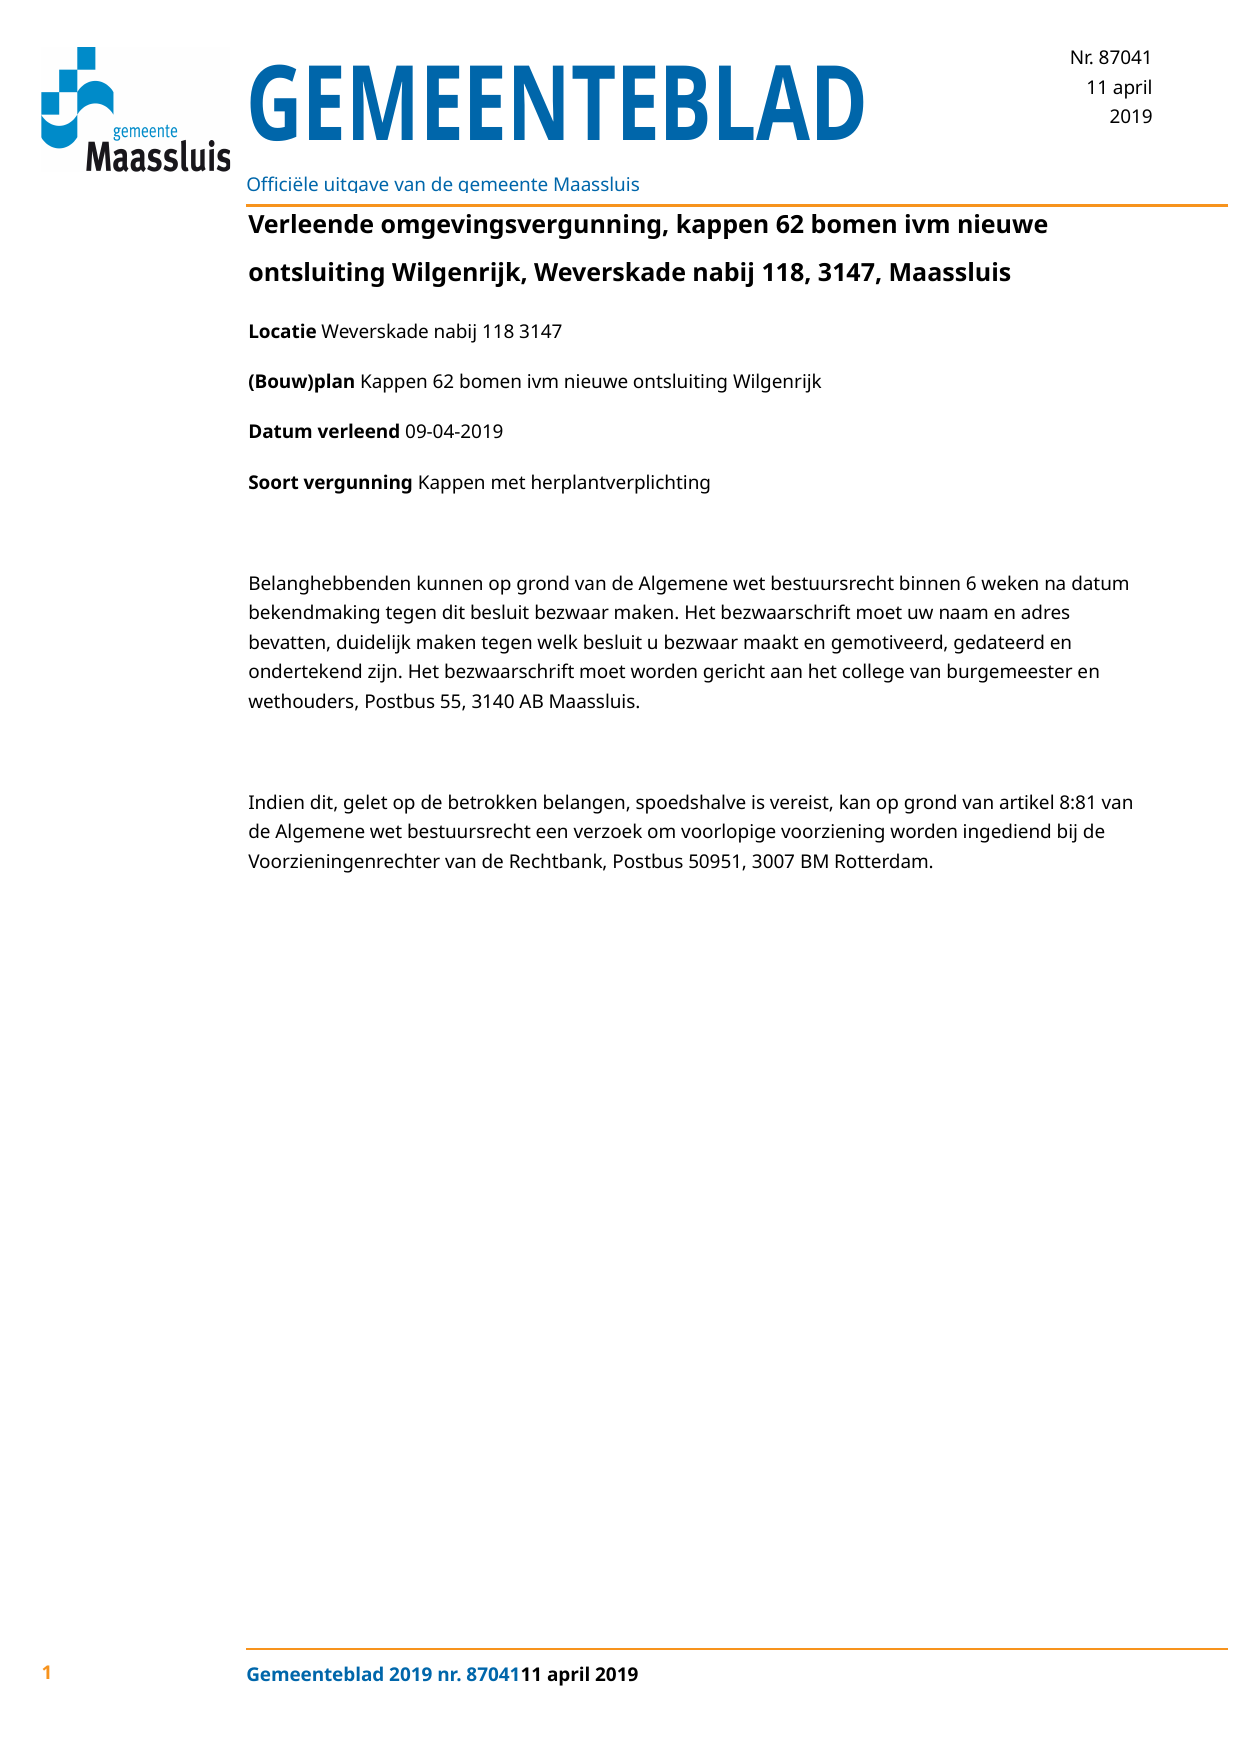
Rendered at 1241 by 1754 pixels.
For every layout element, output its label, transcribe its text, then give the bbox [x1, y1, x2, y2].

text Locatie Weverskade nabij 118 3147 [248, 318, 1152, 344]
text Belanghebbenden kunnen op grond van de Algemene wet bestuursrecht binnen 6 weken na datum bekendmaking tegen dit besluit bezwaar maken. Het bezwaarschrift moet uw naam en adres bevatten, duidelijk maken tegen welk besluit u bezwaar maakt en gemotiveerd, gedateerd en ondertekend zijn. Het bezwaarschrift moet worden gericht aan het college van burgemeester en wethouders, Postbus 55, 3140 AB Maassluis. [248, 570, 1152, 714]
text Indien dit, gelet op de betrokken belangen, spoedshalve is vereist, kan op grond van artikel 8:81 van de Algemene wet bestuursrecht een verzoek om voorlopige voorziening worden ingediend bij de Voorzieningenrechter van de Rechtbank, Postbus 50951, 3007 BM Rotterdam. [248, 789, 1152, 874]
picture [41, 47, 77, 92]
picture [41, 47, 231, 172]
text (Bouw)plan Kappen 62 bomen ivm nieuwe ontsluiting Wilgenrijk [248, 368, 1152, 394]
text Verleende omgevingsvergunning, kappen 62 bomen ivm nieuwe ontsluiting Wilgenrijk, Weverskade nabij 118, 3147, Maassluis [248, 207, 1152, 288]
text Datum verleend 09-04-2019 [248, 419, 1152, 444]
text Soort vergunning Kappen met herplantverplichting [248, 469, 1152, 495]
